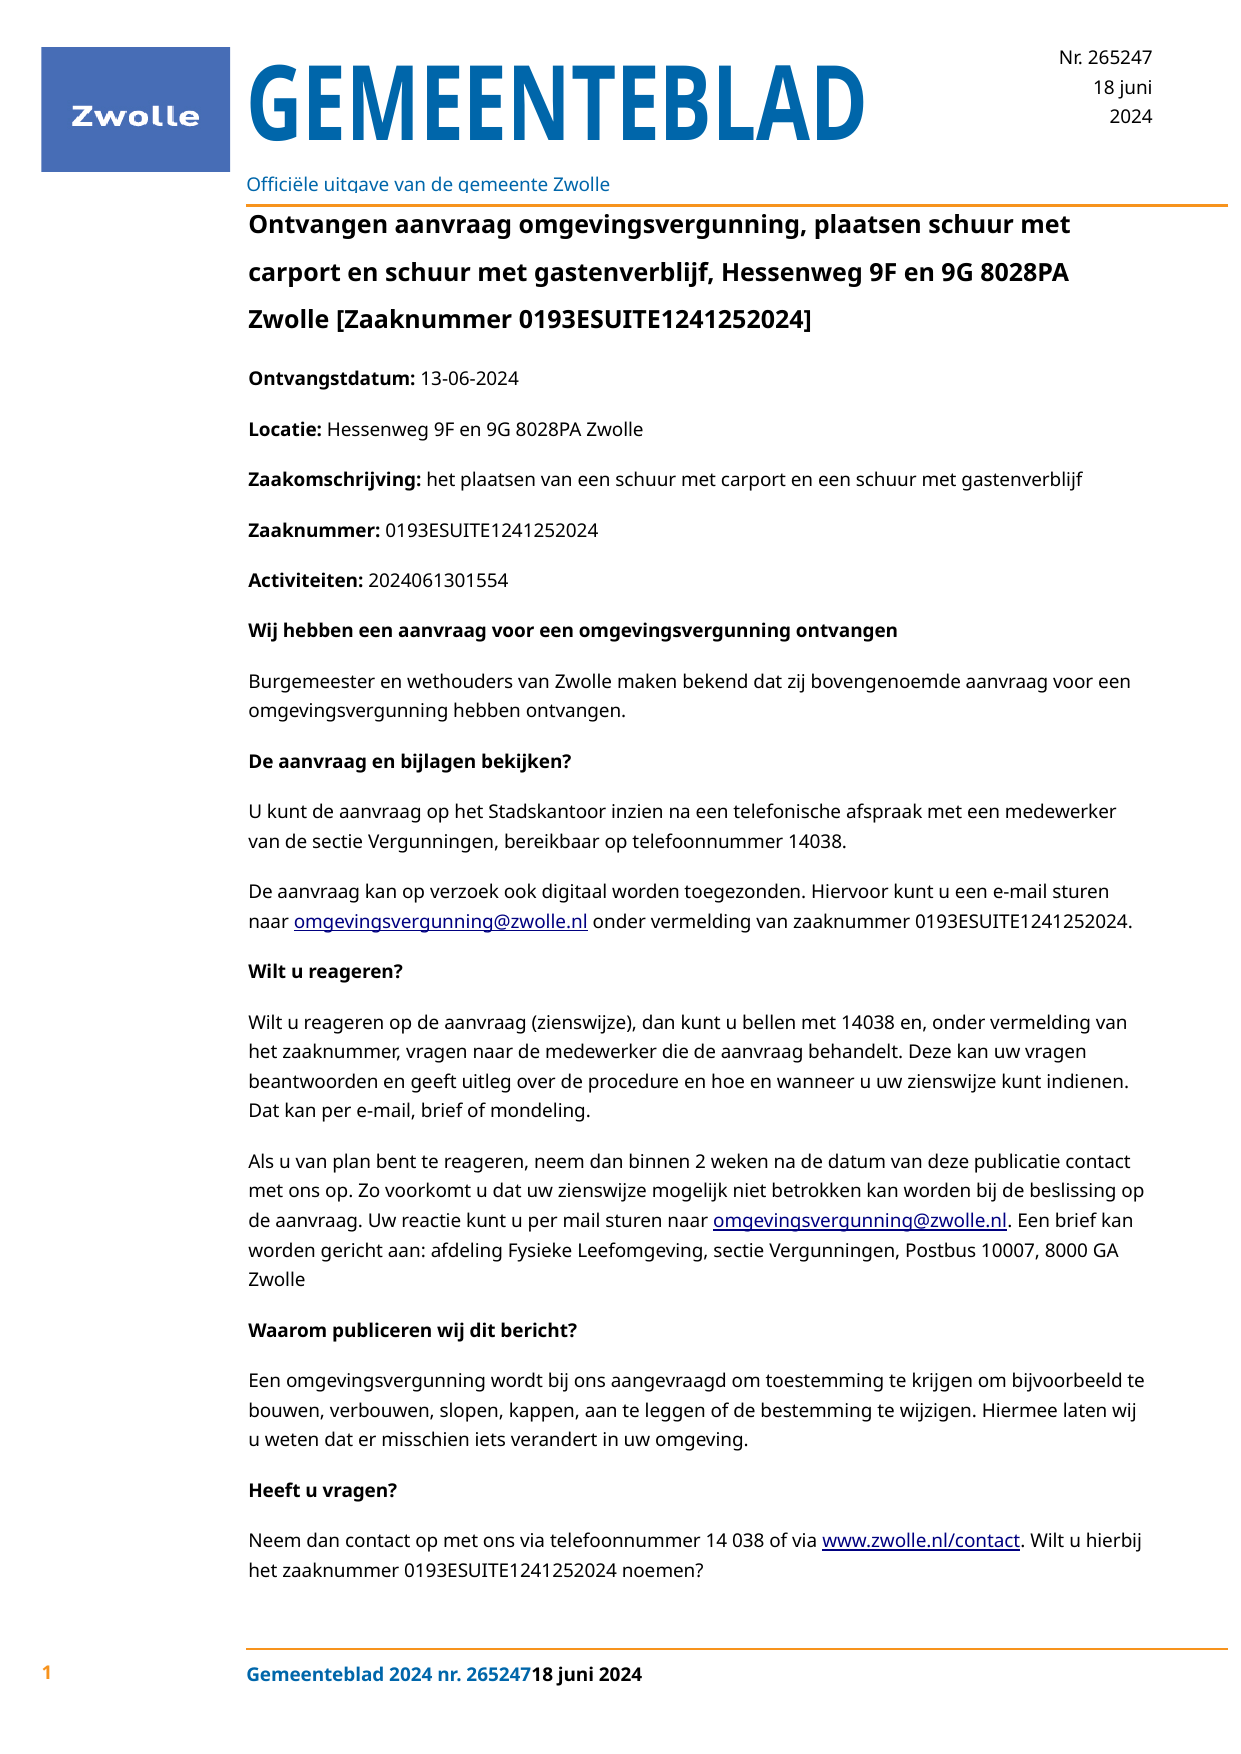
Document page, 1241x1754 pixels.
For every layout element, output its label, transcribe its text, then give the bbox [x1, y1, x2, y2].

text Zaaknummer: 0193ESUITE1241252024 [248, 517, 1152, 542]
text Ontvangstdatum: 13-06-2024 [248, 366, 1152, 391]
text Activiteiten: 2024061301554 [248, 567, 1152, 593]
text Burgemeester en wethouders van Zwolle maken bekend dat zij bovengenoemde aanvraag voor een omgevingsvergunning hebben ontvangen. [248, 668, 1152, 723]
text Een omgevingsvergunning wordt bij ons aangevraagd om toestemming te krijgen om bijvoorbeeld te bouwen, verbouwen, slopen, kappen, aan te leggen of de bestemming te wijzigen. Hiermee laten wij u weten dat er misschien iets verandert in uw omgeving. [248, 1367, 1152, 1452]
text Wilt u reageren op de aanvraag (zienswijze), dan kunt u bellen met 14038 en, onder vermelding van het zaaknummer, vragen naar de medewerker die de aanvraag behandelt. Deze kan uw vragen beantwoorden en geeft uitleg over de procedure en hoe en wanneer u uw zienswijze kunt indienen. Dat kan per e-mail, brief of mondeling. [248, 1009, 1152, 1123]
picture [41, 47, 231, 172]
text Wilt u reageren? [248, 958, 1152, 984]
text Als u van plan bent te reageren, neem dan binnen 2 weken na de datum van deze publicatie contact met ons op. Zo voorkomt u dat uw zienswijze mogelijk niet betrokken kan worden bij de beslissing op de aanvraag. Uw reactie kunt u per mail sturen naar omgevingsvergunning@zwolle.nl. Een brief kan worden gericht aan: afdeling Fysieke Leefomgeving, sectie Vergunningen, Postbus 10007, 8000 GA Zwolle [248, 1148, 1152, 1292]
text Zaakomschrijving: het plaatsen van een schuur met carport en een schuur met gastenverblijf [248, 466, 1152, 492]
text Locatie: Hessenweg 9F en 9G 8028PA Zwolle [248, 416, 1152, 442]
text Heeft u vragen? [248, 1477, 1152, 1502]
text De aanvraag kan op verzoek ook digitaal worden toegezonden. Hiervoor kunt u een e-mail sturen naar omgevingsvergunning@zwolle.nl onder vermelding van zaaknummer 0193ESUITE1241252024. [248, 878, 1152, 934]
text Waarom publiceren wij dit bericht? [248, 1317, 1152, 1342]
text De aanvraag en bijlagen bekijken? [248, 748, 1152, 774]
text Neem dan contact op met ons via telefoonnummer 14 038 of via www.zwolle.nl/contact. Wilt u hierbij het zaaknummer 0193ESUITE1241252024 noemen? [248, 1527, 1152, 1582]
text U kunt de aanvraag op het Stadskantoor inzien na een telefonische afspraak met een medewerker van de sectie Vergunningen, bereikbaar op telefoonnummer 14038. [248, 798, 1152, 854]
text Wij hebben een aanvraag voor een omgevingsvergunning ontvangen [248, 618, 1152, 643]
text Ontvangen aanvraag omgevingsvergunning, plaatsen schuur met carport en schuur met gastenverblijf, Hessenweg 9F en 9G 8028PA Zwolle [Zaaknummer 0193ESUITE1241252024] [248, 207, 1152, 336]
